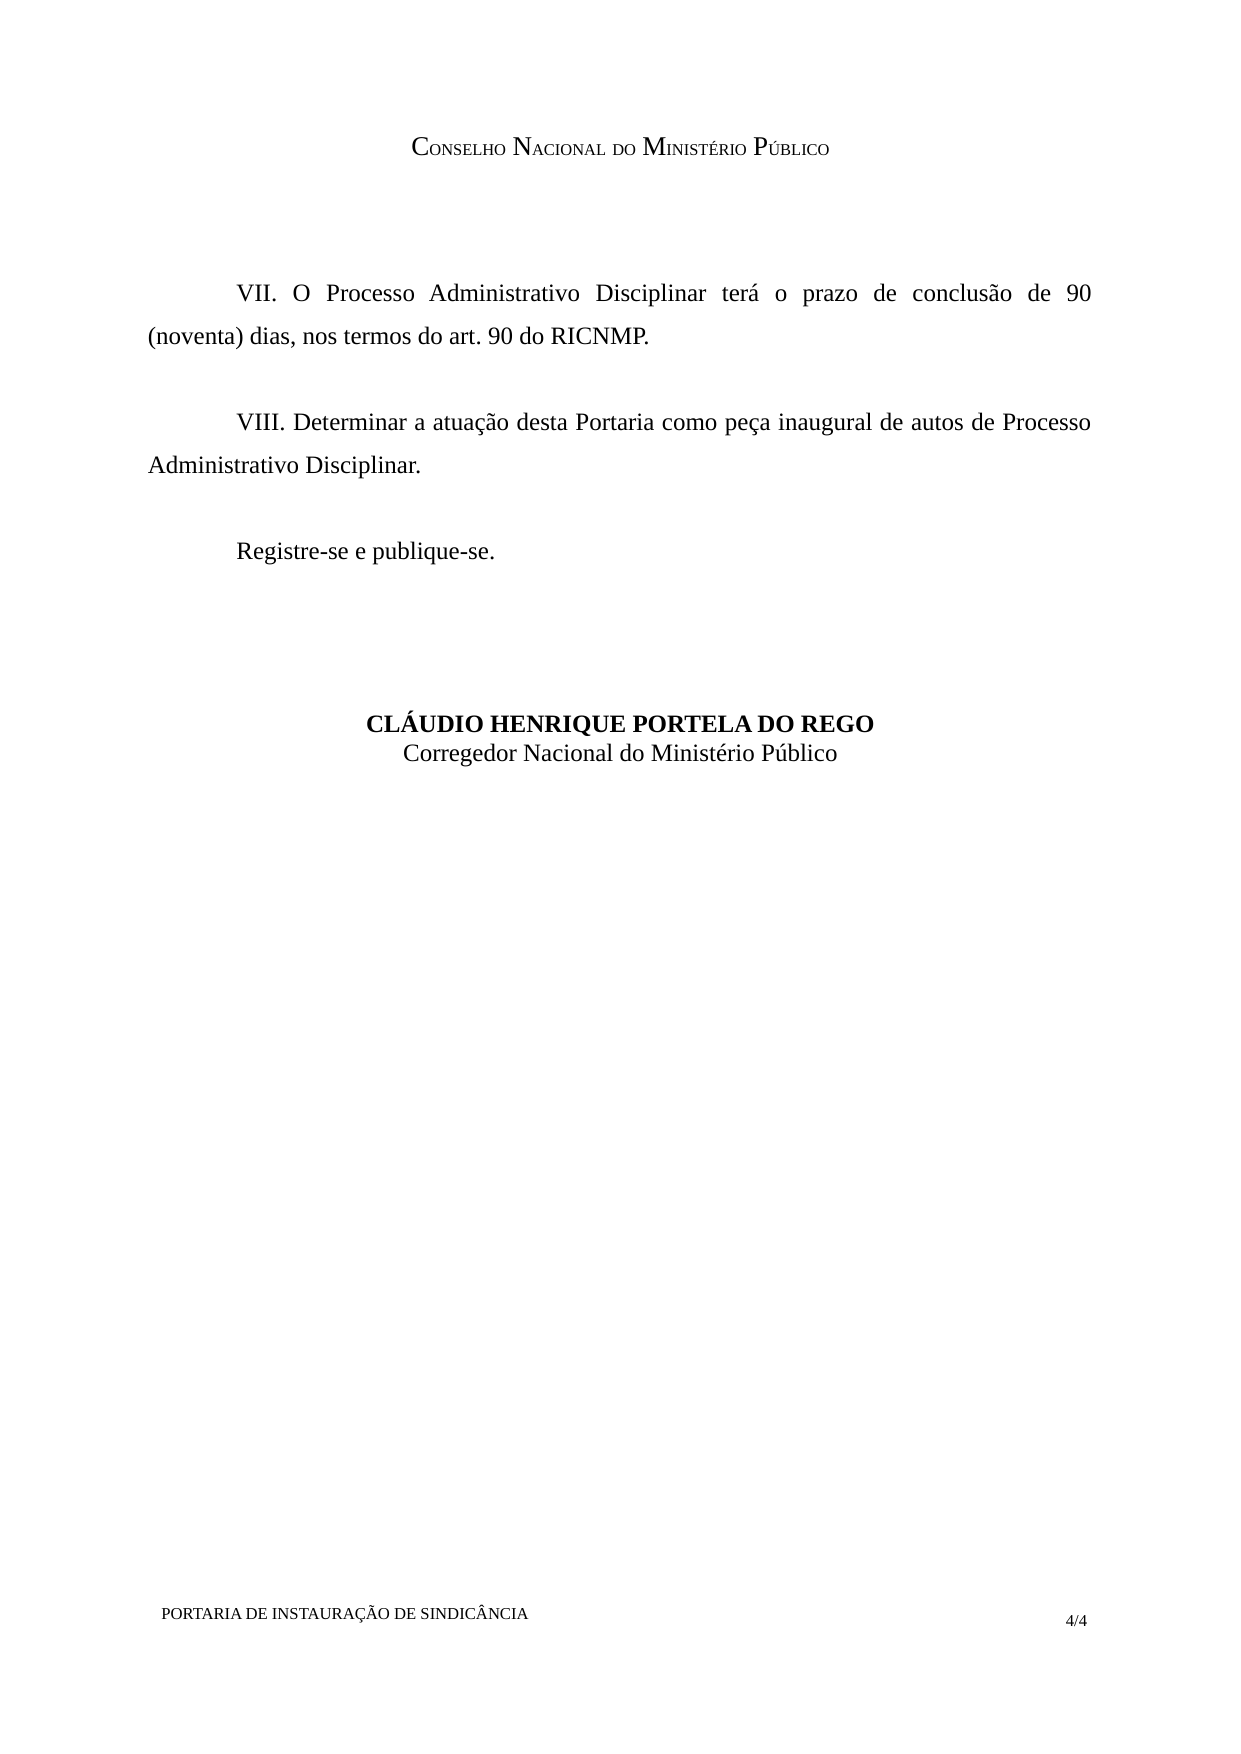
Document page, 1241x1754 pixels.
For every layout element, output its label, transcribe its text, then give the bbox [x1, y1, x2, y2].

text VII. O Processo Administrativo Disciplinar terá o prazo de conclusão de 90 (noventa) dias, nos termos do art. 90 do RICNMP. [148, 278, 1093, 349]
text Corregedor Nacional do Ministério Público [148, 738, 1093, 766]
text VIII. Determinar a atuação desta Portaria como peça inaugural de autos de Processo Administrativo Disciplinar. [148, 407, 1093, 479]
text CLÁUDIO HENRIQUE PORTELA DO REGO [148, 709, 1093, 738]
text Registre-se e publique-se. [148, 536, 1093, 565]
